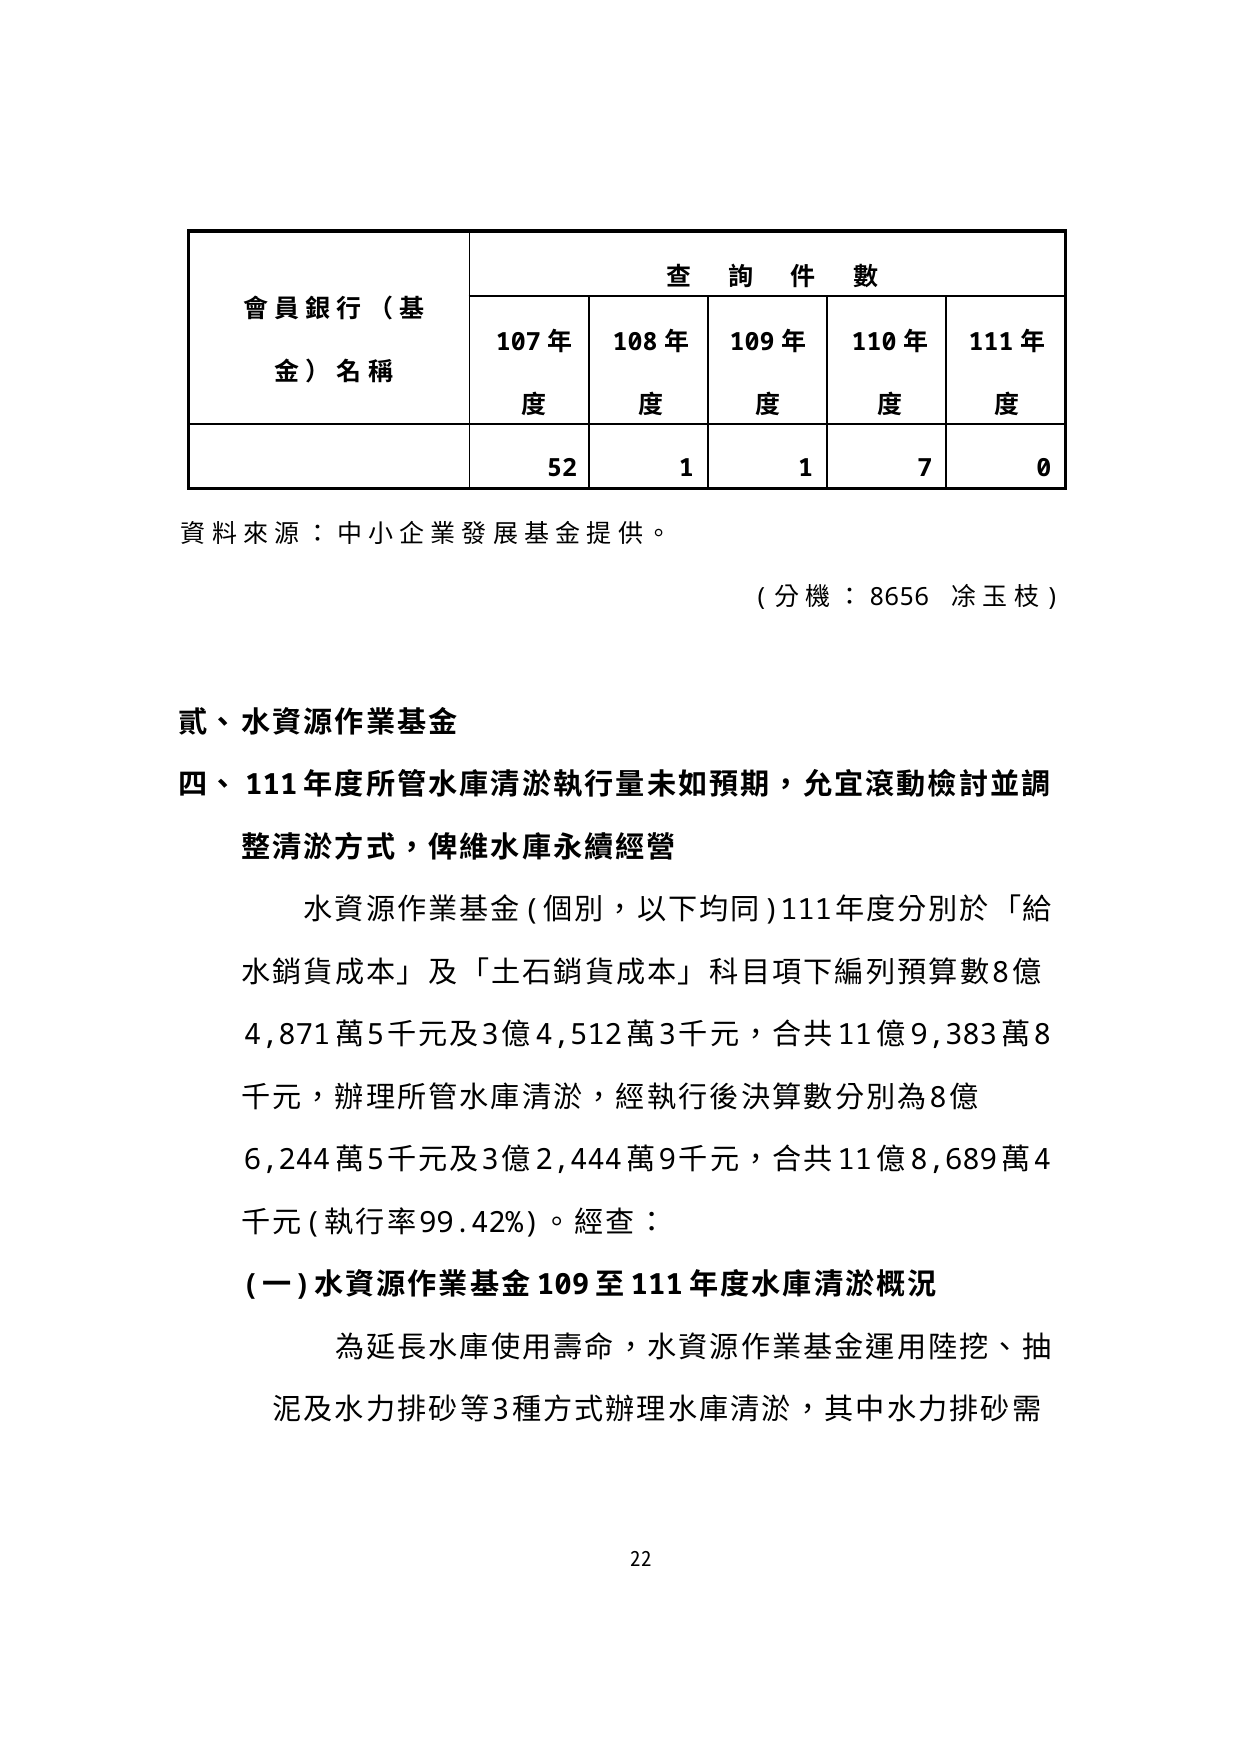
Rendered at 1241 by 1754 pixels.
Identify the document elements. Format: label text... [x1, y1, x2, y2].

table_cell 7 [828, 425, 945, 487]
text 貳、水資源作業基金 [177, 678, 1063, 740]
table_cell 108年度 [590, 297, 707, 423]
text 水資源作業基金(個別，以下均同)111年度分別於「給水銷貨成本」及「土石銷貨成本」科目項下編列預算數8億4,871萬5千元及3億4,512萬3千元，合共11億9,383萬8千元，辦理所管水庫清淤，經執行後決算數分別為8億6,244萬5千元及3億2,444萬9千元，合共11億8,689萬4千元(執行率99.42%)。經查： [236, 865, 1063, 1240]
text 為延長水庫使用壽命，水資源作業基金運用陸挖、抽泥及水力排砂等3種方式辦理水庫清淤，其中水力排砂需 [266, 1303, 1063, 1428]
text (分機：8656 凃玉枝) [177, 553, 1063, 615]
table_cell [190, 425, 469, 487]
table_header 查 詢 件 數 [470, 233, 1064, 295]
table_header 會員銀行（基金）名稱 [190, 233, 469, 423]
table_cell 109年度 [709, 297, 826, 423]
text 四、111年度所管水庫清淤執行量未如預期，允宜滾動檢討並調整清淤方式，俾維水庫永續經營 [177, 740, 1063, 865]
table_cell 1 [709, 425, 826, 487]
table_cell 111年度 [947, 297, 1064, 423]
table_cell 52 [470, 425, 588, 487]
text (一)水資源作業基金109至111年度水庫清淤概況 [236, 1240, 1063, 1303]
text 資料來源：中小企業發展基金提供。 [177, 490, 1063, 553]
table_cell 0 [947, 425, 1064, 487]
table_cell 1 [590, 425, 707, 487]
table_cell 110年度 [828, 297, 945, 423]
table_cell 107年度 [470, 297, 588, 423]
